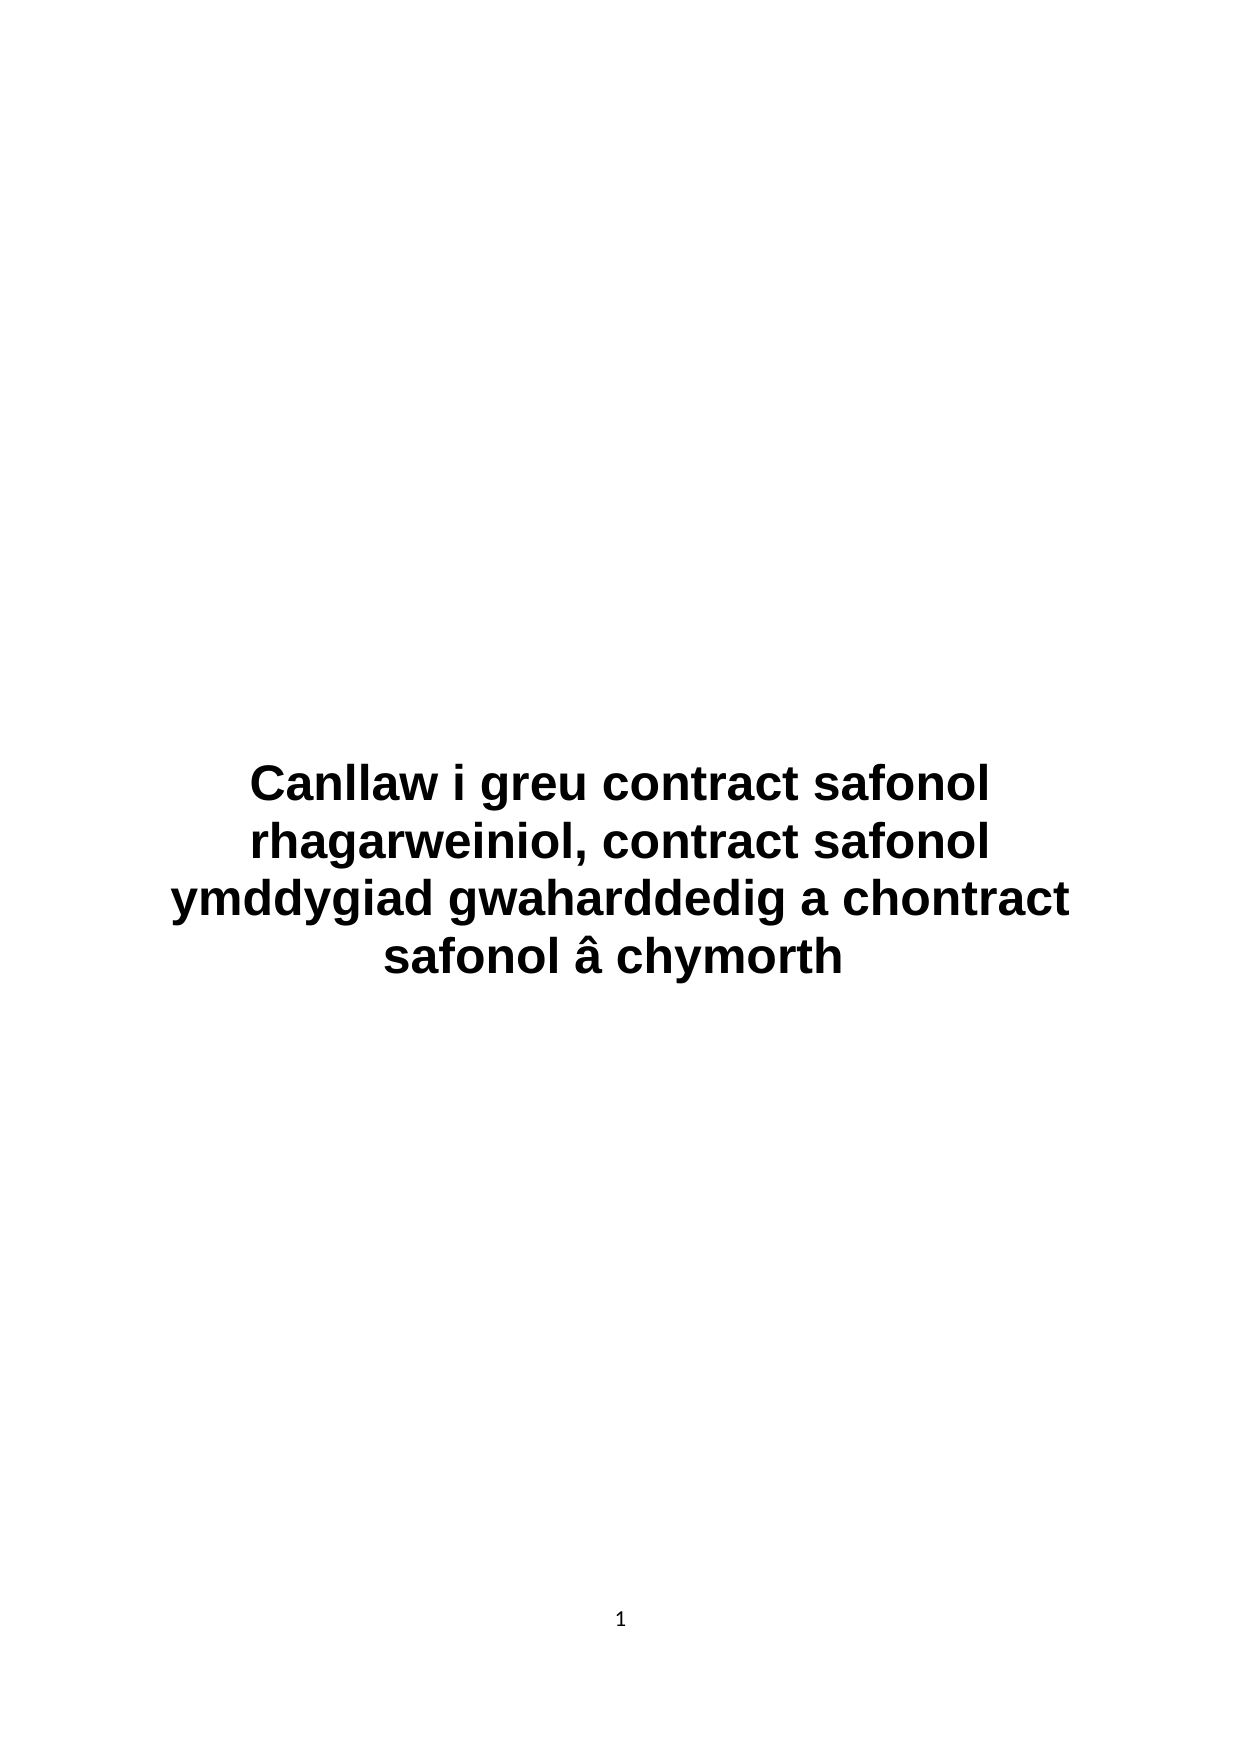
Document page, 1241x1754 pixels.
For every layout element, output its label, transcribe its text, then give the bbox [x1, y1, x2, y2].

text Canllaw i greu contract safonol rhagarweiniol, contract safonol ymddygiad gwaharddedig a chontract safonol â chymorth [150, 754, 1090, 984]
